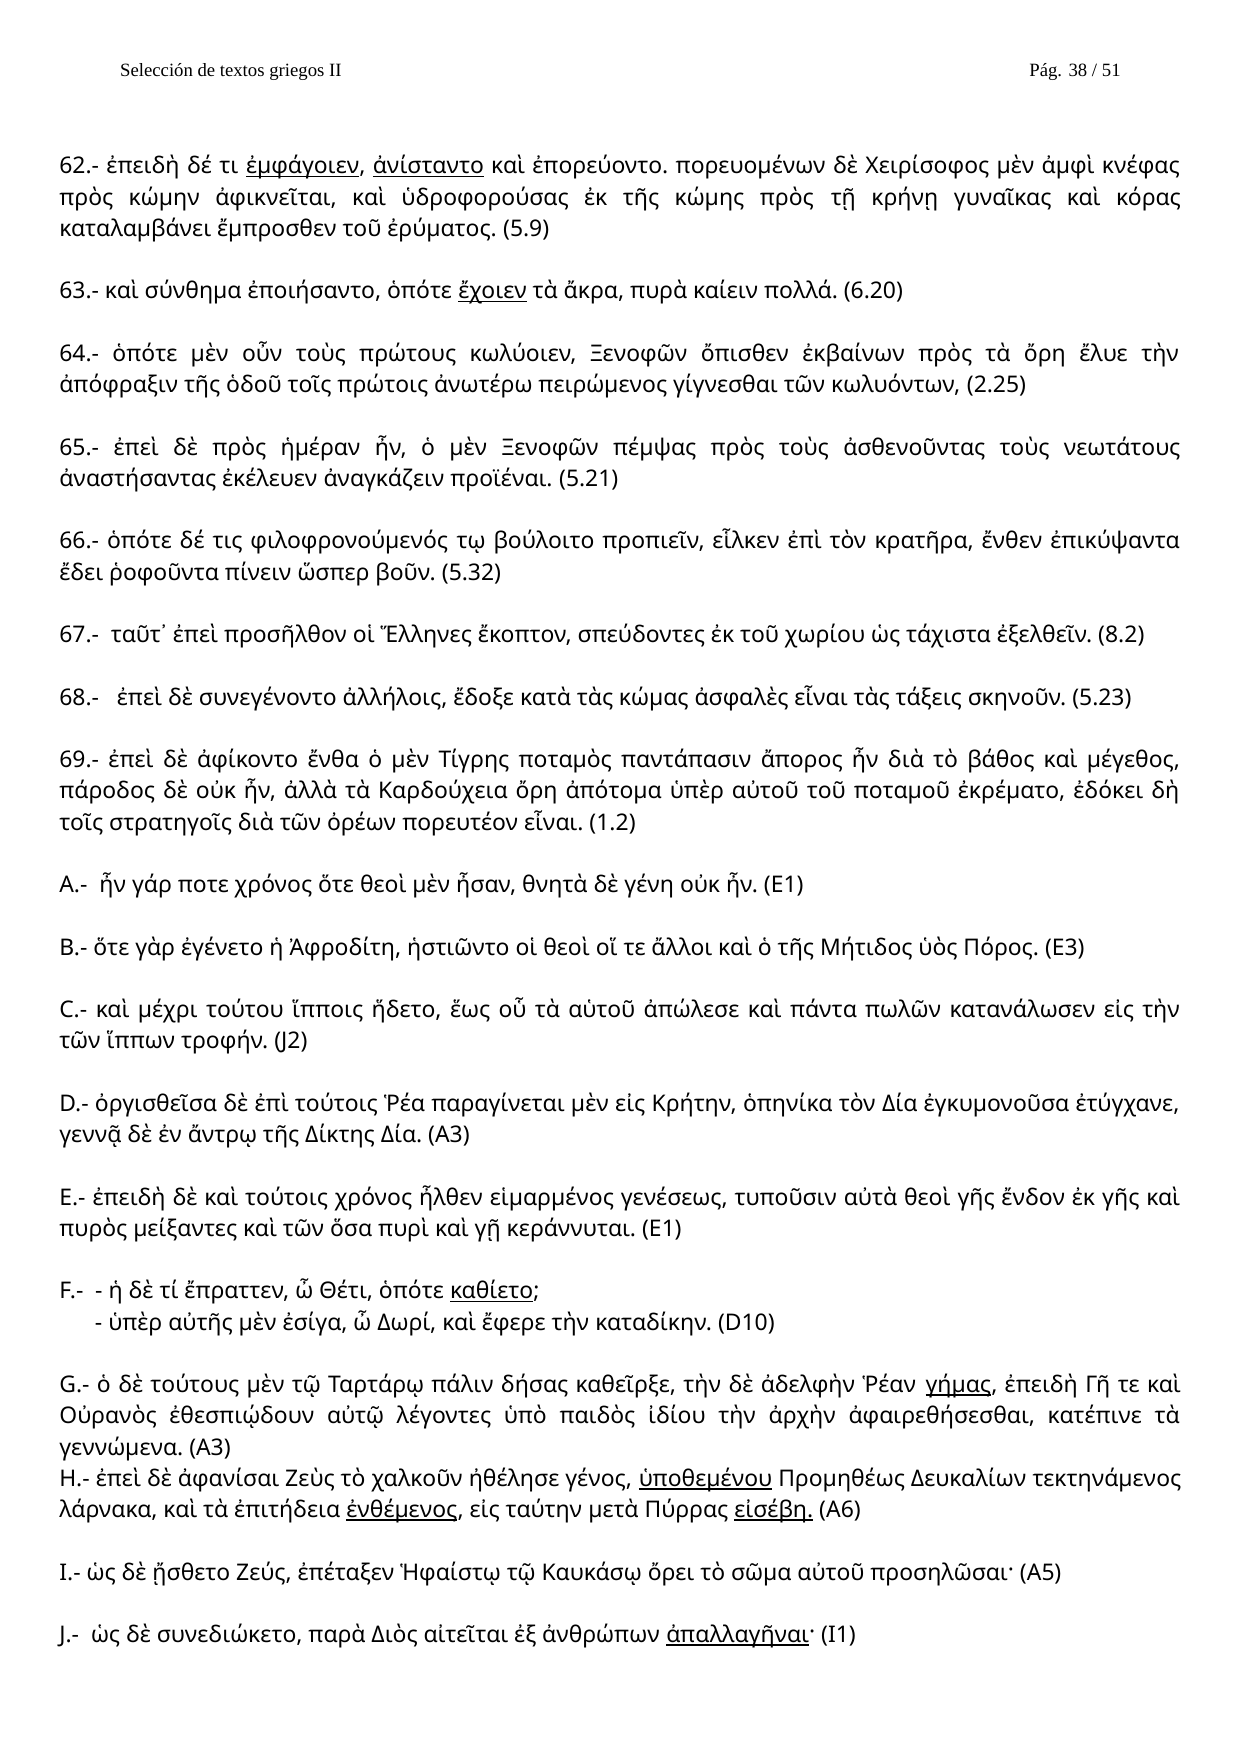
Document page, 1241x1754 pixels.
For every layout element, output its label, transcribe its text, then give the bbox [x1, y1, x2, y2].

text C.- καὶ μέχρι τούτου ἵπποις ἥδετο, ἕως οὗ τὰ αὑτοῦ ἀπώλεσε καὶ πάντα πωλῶν κατανάλωσεν εἰς τὴν τῶν ἵππων τροφήν. (J2) [59, 993, 1181, 1056]
text - ὑπὲρ αὐτῆς μὲν ἐσίγα, ὦ Δωρί, καὶ ἔφερε τὴν καταδίκην. (D10) [59, 1306, 1181, 1337]
text J.- ὡς δὲ συνεδιώκετο, παρὰ Διὸς αἰτεῖται ἐξ ἀνθρώπων ἀπαλλαγῆναι· (I1) [59, 1618, 1181, 1649]
text A.- ἦν γάρ ποτε χρόνος ὅτε θεοὶ μὲν ἦσαν, θνητὰ δὲ γένη οὐκ ἦν. (E1) [59, 868, 1181, 899]
text H.- ἐπεὶ δὲ ἀφανίσαι Ζεὺς τὸ χαλκοῦν ἠθέλησε γένος, ὑποθεμένου Προμηθέως Δευκαλίων τεκτηνάμενος λάρνακα, καὶ τὰ ἐπιτήδεια ἐνθέμενος, εἰς ταύτην μετὰ Πύρρας εἰσέβη. (A6) [59, 1462, 1181, 1524]
text G.- ὁ δὲ τούτους μὲν τῷ Ταρτάρῳ πάλιν δήσας καθεῖρξε, τὴν δὲ ἀδελφὴν Ῥέαν γήμας, ἐπειδὴ Γῆ τε καὶ Οὐρανὸς ἐθεσπιῴδουν αὐτῷ λέγοντες ὑπὸ παιδὸς ἰδίου τὴν ἀρχὴν ἀφαιρεθήσεσθαι, κατέπινε τὰ γεννώμενα. (A3) [59, 1368, 1181, 1462]
text I.- ὡς δὲ ᾔσθετο Ζεύς, ἐπέταξεν Ἡφαίστῳ τῷ Καυκάσῳ ὄρει τὸ σῶμα αὐτοῦ προσηλῶσαι· (A5) [59, 1556, 1181, 1587]
text E.- ἐπειδὴ δὲ καὶ τούτοις χρόνος ἦλθεν εἱμαρμένος γενέσεως, τυποῦσιν αὐτὰ θεοὶ γῆς ἔνδον ἐκ γῆς καὶ πυρὸς μείξαντες καὶ τῶν ὅσα πυρὶ καὶ γῇ κεράννυται. (E1) [59, 1181, 1181, 1243]
text 69.- ἐπεὶ δὲ ἀφίκοντο ἔνθα ὁ μὲν Τίγρης ποταμὸς παντάπασιν ἄπορος ἦν διὰ τὸ βάθος καὶ μέγεθος, πάροδος δὲ οὐκ ἦν, ἀλλὰ τὰ Καρδούχεια ὄρη ἀπότομα ὑπὲρ αὐτοῦ τοῦ ποταμοῦ ἐκρέματο, ἐδόκει δὴ τοῖς στρατηγοῖς διὰ τῶν ὀρέων πορευτέον εἶναι. (1.2) [59, 743, 1181, 837]
text D.- ὀργισθεῖσα δὲ ἐπὶ τούτοις Ῥέα παραγίνεται μὲν εἰς Κρήτην, ὁπηνίκα τὸν Δία ἐγκυμονοῦσα ἐτύγχανε, γεννᾷ δὲ ἐν ἄντρῳ τῆς Δίκτης Δία. (A3) [59, 1087, 1181, 1149]
text 62.- ἐπειδὴ δέ τι ἐμφάγοιεν, ἀνίσταντο καὶ ἐπορεύοντο. πορευομένων δὲ Χειρίσοφος μὲν ἀμφὶ κνέφας πρὸς κώμην ἀφικνεῖται, καὶ ὑδροφορούσας ἐκ τῆς κώμης πρὸς τῇ κρήνῃ γυναῖκας καὶ κόρας καταλαμβάνει ἔμπροσθεν τοῦ ἐρύματος. (5.9) [59, 149, 1181, 243]
text 66.- ὁπότε δέ τις φιλοφρονούμενός τῳ βούλοιτο προπιεῖν, εἷλκεν ἐπὶ τὸν κρατῆρα, ἔνθεν ἐπικύψαντα ἔδει ῥοφοῦντα πίνειν ὥσπερ βοῦν. (5.32) [59, 524, 1181, 587]
text 67.- ταῦτ᾽ ἐπεὶ προσῆλθον οἱ Ἕλληνες ἔκοπτον, σπεύδοντες ἐκ τοῦ χωρίου ὡς τάχιστα ἐξελθεῖν. (8.2) [59, 618, 1181, 649]
text 63.- καὶ σύνθημα ἐποιήσαντο, ὁπότε ἔχοιεν τὰ ἄκρα, πυρὰ καίειν πολλά. (6.20) [59, 274, 1181, 306]
text 64.- ὁπότε μὲν οὖν τοὺς πρώτους κωλύοιεν, Ξενοφῶν ὄπισθεν ἐκβαίνων πρὸς τὰ ὄρη ἔλυε τὴν ἀπόφραξιν τῆς ὁδοῦ τοῖς πρώτοις ἀνωτέρω πειρώμενος γίγνεσθαι τῶν κωλυόντων, (2.25) [59, 337, 1181, 399]
text B.- ὅτε γὰρ ἐγένετο ἡ Ἀφροδίτη, ἡστιῶντο οἱ θεοὶ οἵ τε ἄλλοι καὶ ὁ τῆς Μήτιδος ὑὸς Πόρος. (E3) [59, 931, 1181, 962]
text 65.- ἐπεὶ δὲ πρὸς ἡμέραν ἦν, ὁ μὲν Ξενοφῶν πέμψας πρὸς τοὺς ἀσθενοῦντας τοὺς νεωτάτους ἀναστήσαντας ἐκέλευεν ἀναγκάζειν προϊέναι. (5.21) [59, 431, 1181, 493]
text 68.- ἐπεὶ δὲ συνεγένοντο ἀλλήλοις, ἔδοξε κατὰ τὰς κώμας ἀσφαλὲς εἶναι τὰς τάξεις σκηνοῦν. (5.23) [59, 681, 1181, 712]
text F.- - ἡ δὲ τί ἔπραττεν, ὦ Θέτι, ὁπότε καθίετο; [59, 1274, 1181, 1306]
